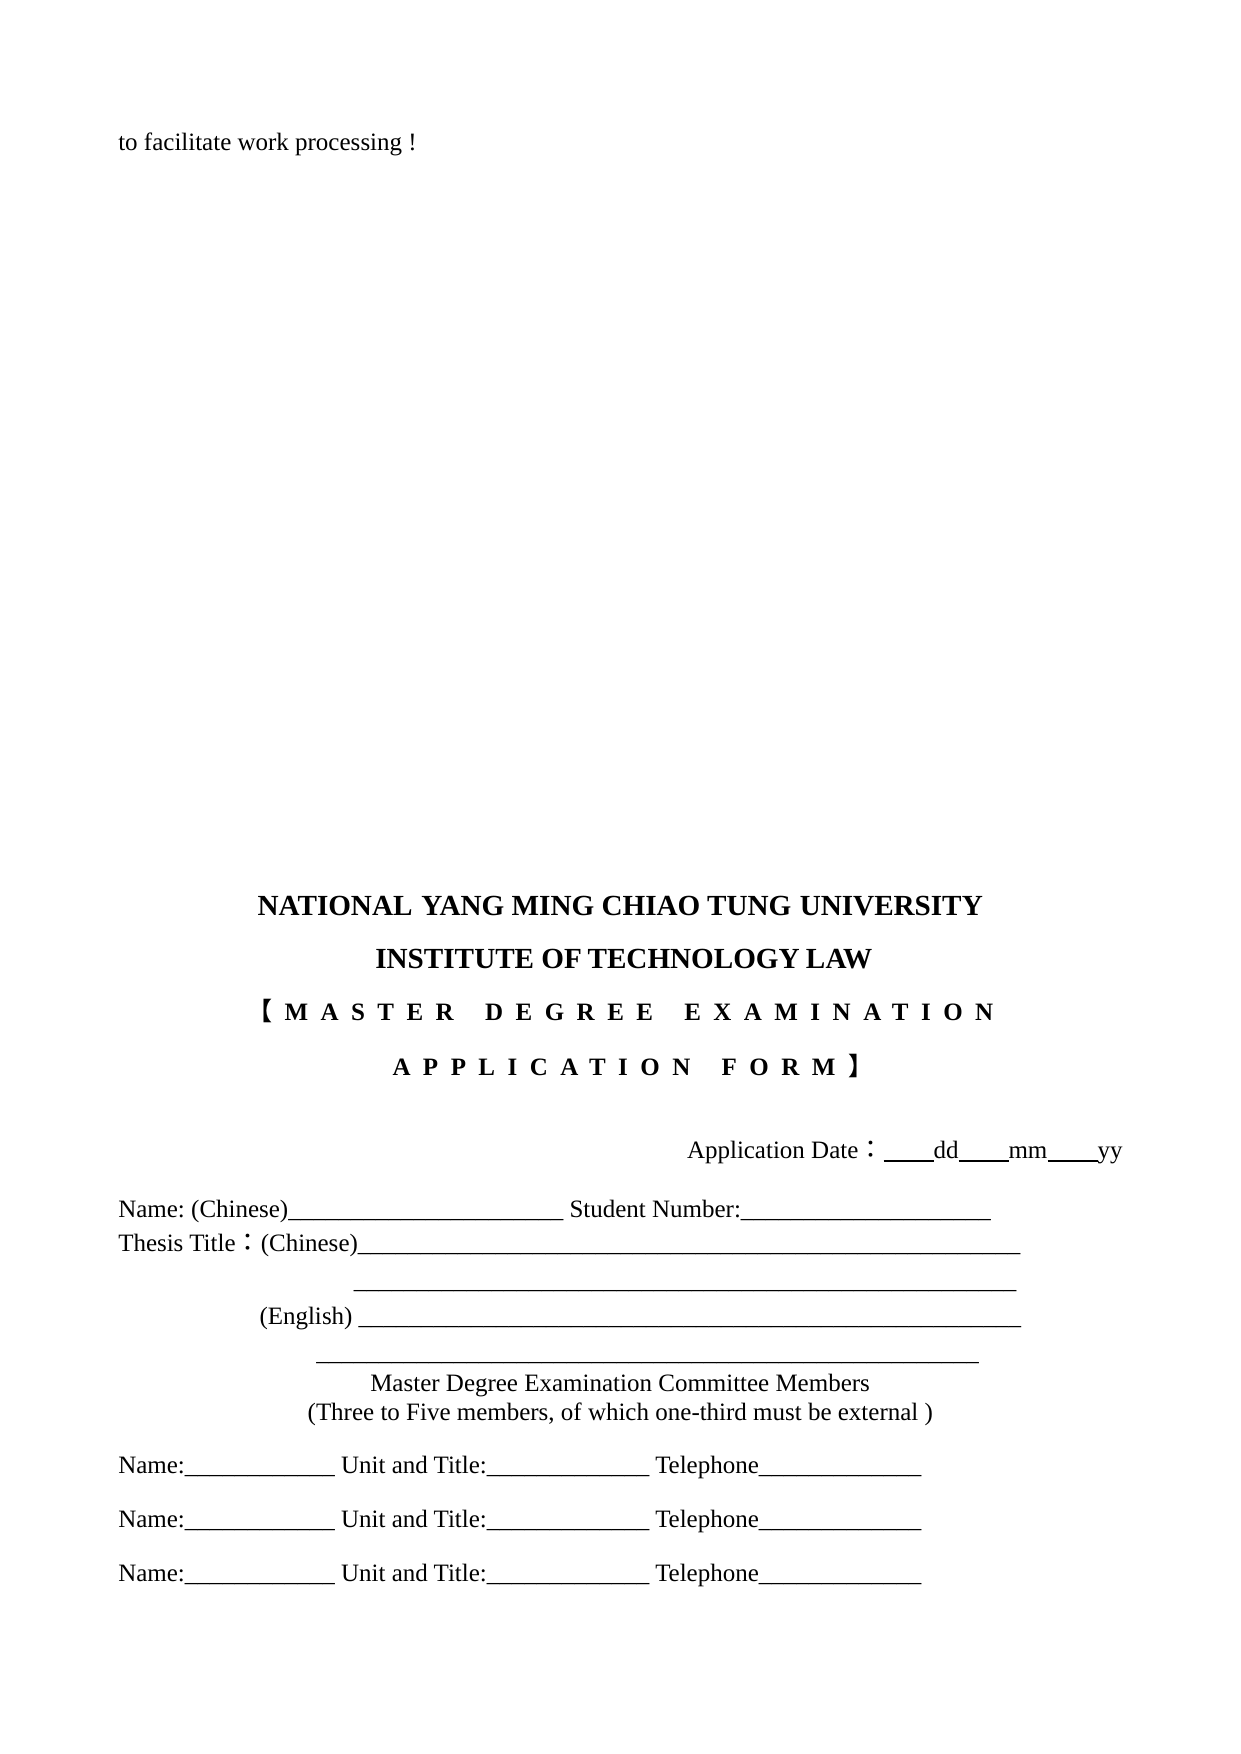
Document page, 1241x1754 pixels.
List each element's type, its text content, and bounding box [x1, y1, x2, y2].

text Name:____________ Unit and Title:_____________ Telephone_____________ [118, 1450, 1122, 1479]
text 論文題目：(中) _____________________________________________________ [118, 1332, 1122, 1368]
text Name:____________ Unit and Title:_____________ Telephone_____________ [118, 1504, 1122, 1533]
text Name:____________ Unit and Title:_____________ Telephone_____________ [118, 1558, 1122, 1587]
text INSTITUTE OF TECHNOLOGY LAW [118, 941, 1122, 975]
text Master Degree Examination Committee Members [118, 1368, 1122, 1397]
text 【MASTER DEGREE EXAMINATION APPLICATION FORM】 [118, 992, 1122, 1082]
text to facilitate work processing ! [118, 127, 1122, 156]
text 論文題目z：(English) _____________________________________________________ [118, 1295, 1122, 1332]
text Name: (Chinese)______________________ Student Number:____________________ [118, 1194, 1122, 1223]
text 論文題目：(中 ) _____________________________________________________ [118, 1259, 1122, 1295]
text NATIONAL YANG MING CHIAO TUNG UNIVERSITY [118, 884, 1122, 922]
text (Three to Five members, of which one-third must be external ) [118, 1397, 1122, 1425]
text Application Date： dd mm yy [118, 1100, 1122, 1165]
text Thesis Title：(Chinese)_____________________________________________________ [118, 1223, 1122, 1259]
